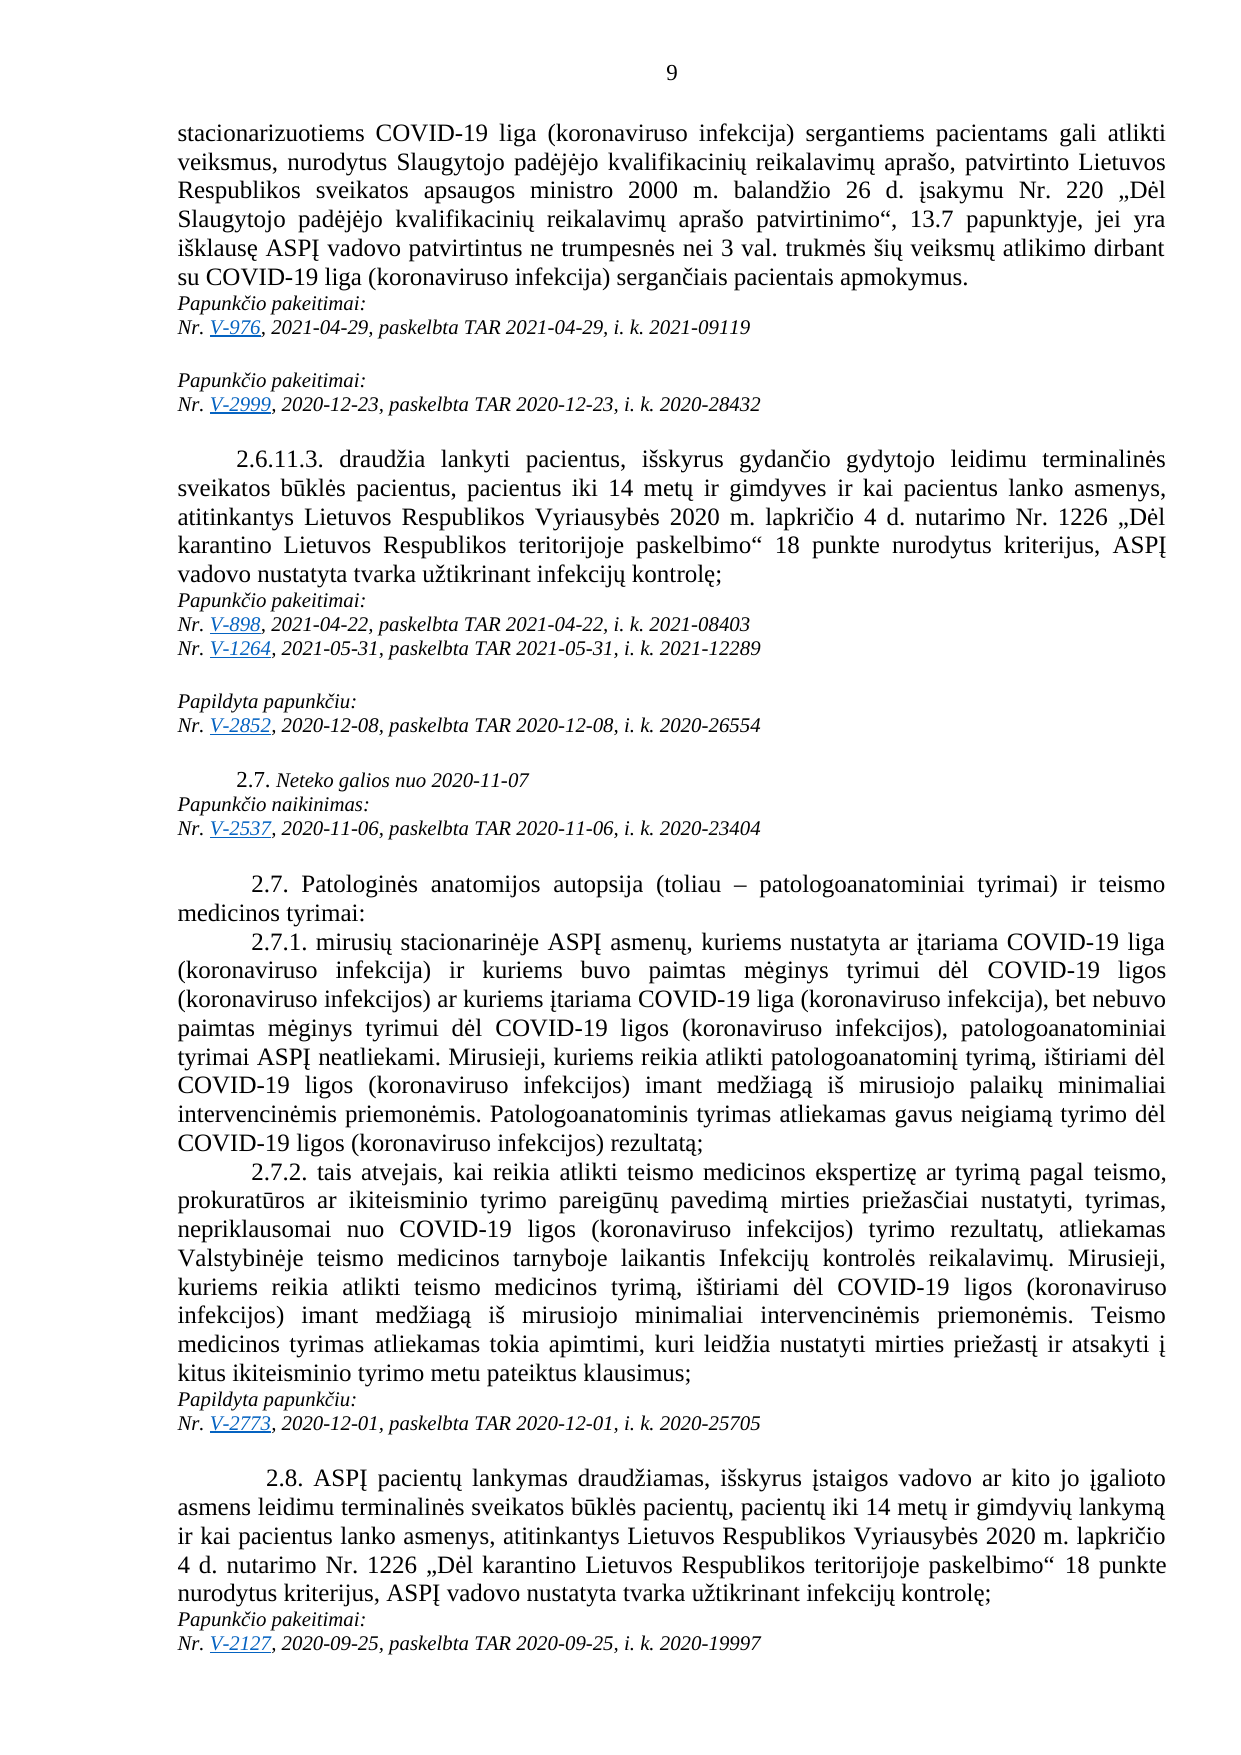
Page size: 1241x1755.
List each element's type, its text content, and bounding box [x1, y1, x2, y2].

text 2.7. Patologinės anatomijos autopsija (toliau – patologoanatominiai tyrimai) ir teismo medicinos tyrimai: [177, 869, 1167, 927]
text Nr. V-2127, 2020-09-25, paskelbta TAR 2020-09-25, i. k. 2020-19997 [177, 1631, 1167, 1655]
text 2.8. ASPĮ pacientų lankymas draudžiamas, išskyrus įstaigos vadovo ar kito jo įgalioto asmens leidimu terminalinės sveikatos būklės pacientų, pacientų iki 14 metų ir gimdyvių lankymą ir kai pacientus lanko asmenys, atitinkantys Lietuvos Respublikos Vyriausybės 2020 m. lapkričio 4 d. nutarimo Nr. 1226 „Dėl karantino Lietuvos Respublikos teritorijoje paskelbimo“ 18 punkte nurodytus kriterijus, ASPĮ vadovo nustatyta tvarka užtikrinant infekcijų kontrolę; [177, 1463, 1167, 1607]
text Papunkčio pakeitimai: [177, 1607, 1167, 1631]
text Nr. V-2852, 2020-12-08, paskelbta TAR 2020-12-08, i. k. 2020-26554 [177, 713, 1167, 737]
text Papunkčio naikinimas: [177, 792, 1167, 816]
text Nr. V-2999, 2020-12-23, paskelbta TAR 2020-12-23, i. k. 2020-28432 [177, 392, 1167, 416]
text Papunkčio pakeitimai: [177, 291, 1167, 315]
text Papunkčio pakeitimai: [177, 588, 1167, 612]
text Nr. V-2773, 2020-12-01, paskelbta TAR 2020-12-01, i. k. 2020-25705 [177, 1411, 1167, 1435]
text Papunkčio pakeitimai: [177, 367, 1167, 392]
text Papildyta papunkčiu: [177, 1387, 1167, 1411]
text 2.7.2. tais atvejais, kai reikia atlikti teismo medicinos ekspertizę ar tyrimą pagal teismo, prokuratūros ar ikiteisminio tyrimo pareigūnų pavedimą mirties priežasčiai nustatyti, tyrimas, nepriklausomai nuo COVID-19 ligos (koronaviruso infekcijos) tyrimo rezultatų, atliekamas Valstybinėje teismo medicinos tarnyboje laikantis Infekcijų kontrolės reikalavimų. Mirusieji, kuriems reikia atlikti teismo medicinos tyrimą, ištiriami dėl COVID-19 ligos (koronaviruso infekcijos) imant medžiagą iš mirusiojo minimaliai intervencinėmis priemonėmis. Teismo medicinos tyrimas atliekamas tokia apimtimi, kuri leidžia nustatyti mirties priežastį ir atsakyti į kitus ikiteisminio tyrimo metu pateiktus klausimus; [177, 1157, 1167, 1387]
text Nr. V-2537, 2020-11-06, paskelbta TAR 2020-11-06, i. k. 2020-23404 [177, 816, 1167, 840]
text stacionarizuotiems COVID-19 liga (koronaviruso infekcija) sergantiems pacientams gali atlikti veiksmus, nurodytus Slaugytojo padėjėjo kvalifikacinių reikalavimų aprašo, patvirtinto Lietuvos Respublikos sveikatos apsaugos ministro 2000 m. balandžio 26 d. įsakymu Nr. 220 „Dėl Slaugytojo padėjėjo kvalifikacinių reikalavimų aprašo patvirtinimo“, 13.7 papunktyje, jei yra išklausę ASPĮ vadovo patvirtintus ne trumpesnės nei 3 val. trukmės šių veiksmų atlikimo dirbant su COVID-19 liga (koronaviruso infekcija) sergančiais pacientais apmokymus. [177, 118, 1167, 291]
text 2.7. Neteko galios nuo 2020-11-07 [177, 766, 1167, 792]
text Nr. V-1264, 2021-05-31, paskelbta TAR 2021-05-31, i. k. 2021-12289 [177, 636, 1167, 660]
text 2.6.11.3. draudžia lankyti pacientus, išskyrus gydančio gydytojo leidimu terminalinės sveikatos būklės pacientus, pacientus iki 14 metų ir gimdyves ir kai pacientus lanko asmenys, atitinkantys Lietuvos Respublikos Vyriausybės 2020 m. lapkričio 4 d. nutarimo Nr. 1226 „Dėl karantino Lietuvos Respublikos teritorijoje paskelbimo“ 18 punkte nurodytus kriterijus, ASPĮ vadovo nustatyta tvarka užtikrinant infekcijų kontrolę; [177, 444, 1167, 588]
text Papildyta papunkčiu: [177, 689, 1167, 713]
text Nr. V-898, 2021-04-22, paskelbta TAR 2021-04-22, i. k. 2021-08403 [177, 612, 1167, 636]
text Nr. V-976, 2021-04-29, paskelbta TAR 2021-04-29, i. k. 2021-09119 [177, 315, 1167, 339]
text 2.7.1. mirusių stacionarinėje ASPĮ asmenų, kuriems nustatyta ar įtariama COVID-19 liga (koronaviruso infekcija) ir kuriems buvo paimtas mėginys tyrimui dėl COVID-19 ligos (koronaviruso infekcijos) ar kuriems įtariama COVID-19 liga (koronaviruso infekcija), bet nebuvo paimtas mėginys tyrimui dėl COVID-19 ligos (koronaviruso infekcijos), patologoanatominiai tyrimai ASPĮ neatliekami. Mirusieji, kuriems reikia atlikti patologoanatominį tyrimą, ištiriami dėl COVID-19 ligos (koronaviruso infekcijos) imant medžiagą iš mirusiojo palaikų minimaliai intervencinėmis priemonėmis. Patologoanatominis tyrimas atliekamas gavus neigiamą tyrimo dėl COVID-19 ligos (koronaviruso infekcijos) rezultatą; [177, 927, 1167, 1157]
